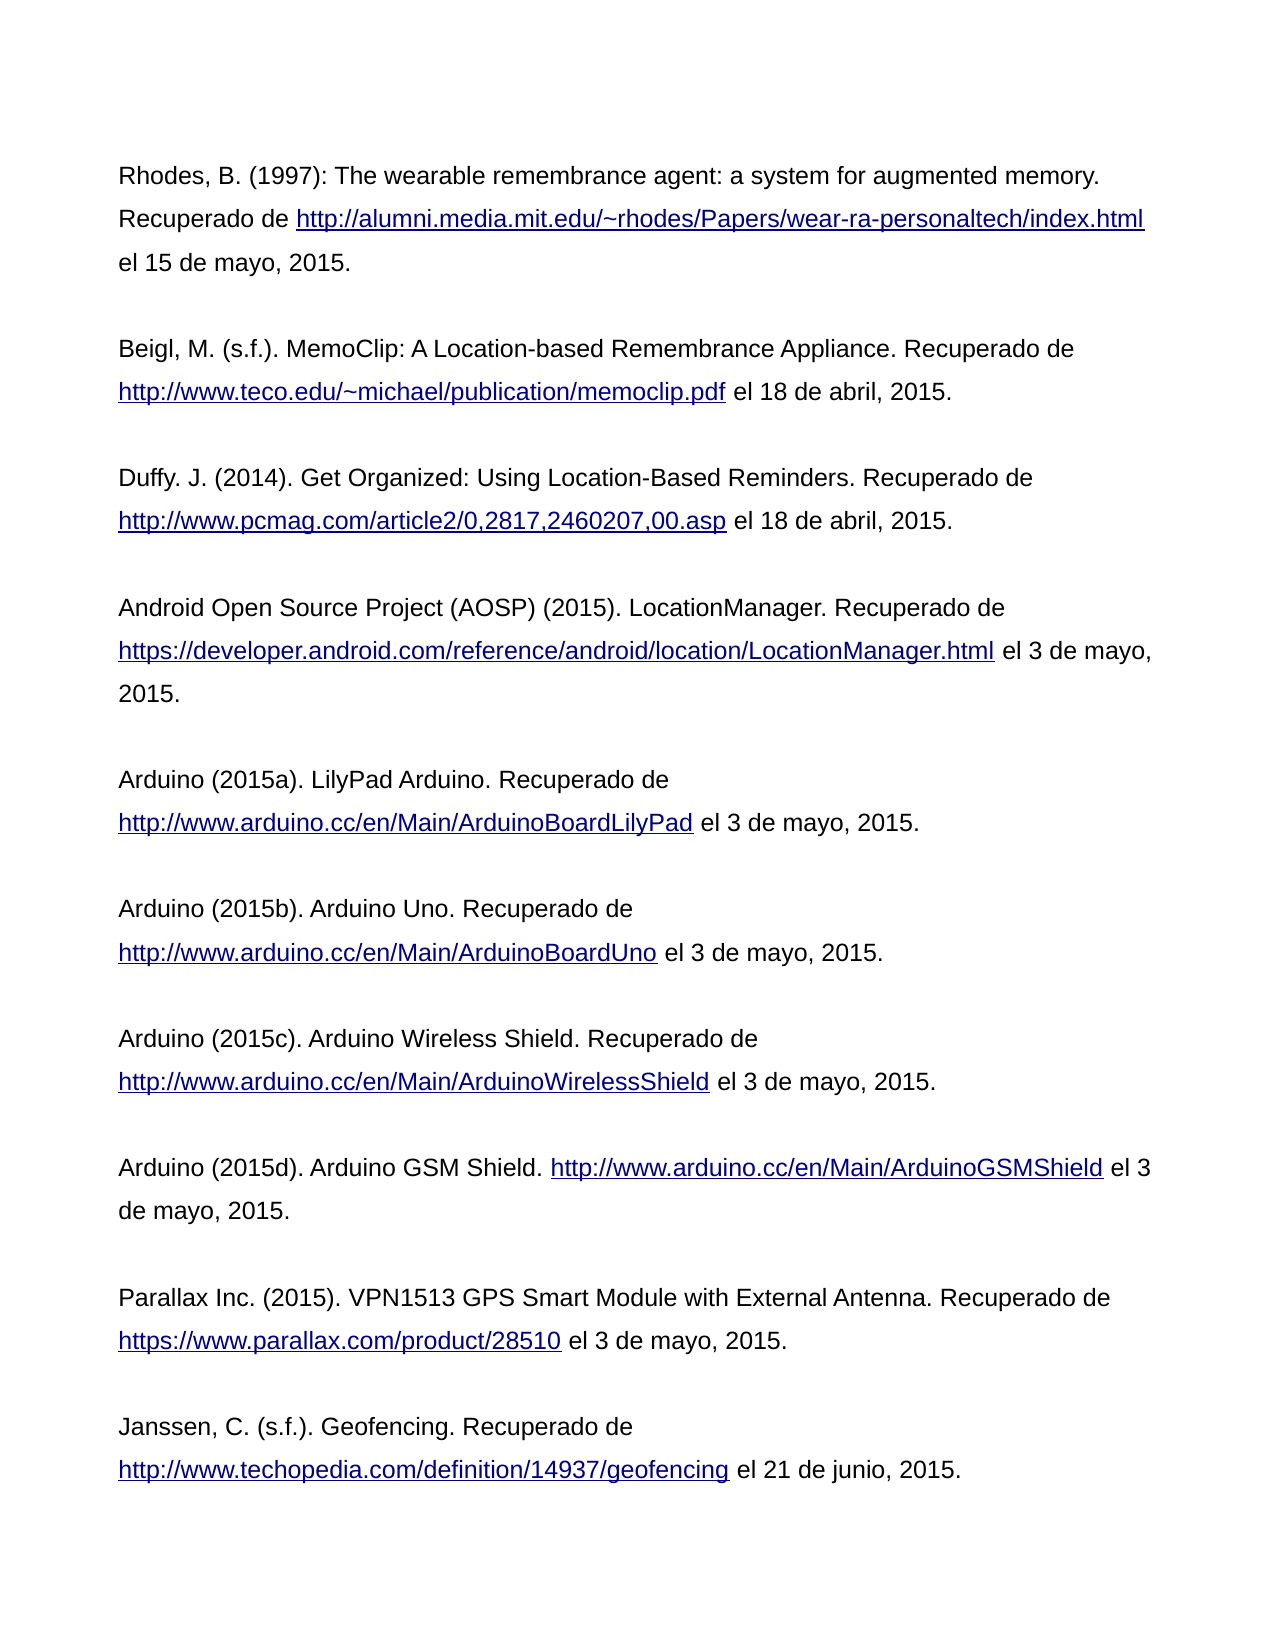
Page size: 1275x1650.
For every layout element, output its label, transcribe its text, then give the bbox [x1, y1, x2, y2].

text Arduino (2015a). LilyPad Arduino. Recuperado de http://www.arduino.cc/en/Main/ArduinoBoardLilyPad el 3 de mayo, 2015. [118, 765, 1157, 837]
text Arduino (2015c). Arduino Wireless Shield. Recuperado de http://www.arduino.cc/en/Main/ArduinoWirelessShield el 3 de mayo, 2015. [118, 1024, 1157, 1096]
text Parallax Inc. (2015). VPN1513 GPS Smart Module with External Antenna. Recuperado de https://www.parallax.com/product/28510 el 3 de mayo, 2015. [118, 1282, 1157, 1354]
text Android Open Source Project (AOSP) (2015). LocationManager. Recuperado de https://developer.android.com/reference/android/location/LocationManager.html el 3 de mayo, 2015. [118, 592, 1157, 707]
text Arduino (2015d). Arduino GSM Shield. http://www.arduino.cc/en/Main/ArduinoGSMShield el 3 de mayo, 2015. [118, 1153, 1157, 1225]
text Rhodes, B. (1997): The wearable remembrance agent: a system for augmented memory. Recuperado de http://alumni.media.mit.edu/~rhodes/Papers/wear-ra-personaltech/index.html el 15 de mayo, 2015. [118, 161, 1157, 276]
text Duffy. J. (2014). Get Organized: Using Location-Based Reminders. Recuperado de http://www.pcmag.com/article2/0,2817,2460207,00.asp el 18 de abril, 2015. [118, 463, 1157, 535]
text Arduino (2015b). Arduino Uno. Recuperado de http://www.arduino.cc/en/Main/ArduinoBoardUno el 3 de mayo, 2015. [118, 894, 1157, 966]
text Janssen, C. (s.f.). Geofencing. Recuperado de http://www.techopedia.com/definition/14937/geofencing el 21 de junio, 2015. [118, 1412, 1157, 1484]
text Beigl, M. (s.f.). MemoClip: A Location-based Remembrance Appliance. Recuperado de http://www.teco.edu/~michael/publication/memoclip.pdf el 18 de abril, 2015. [118, 334, 1157, 406]
